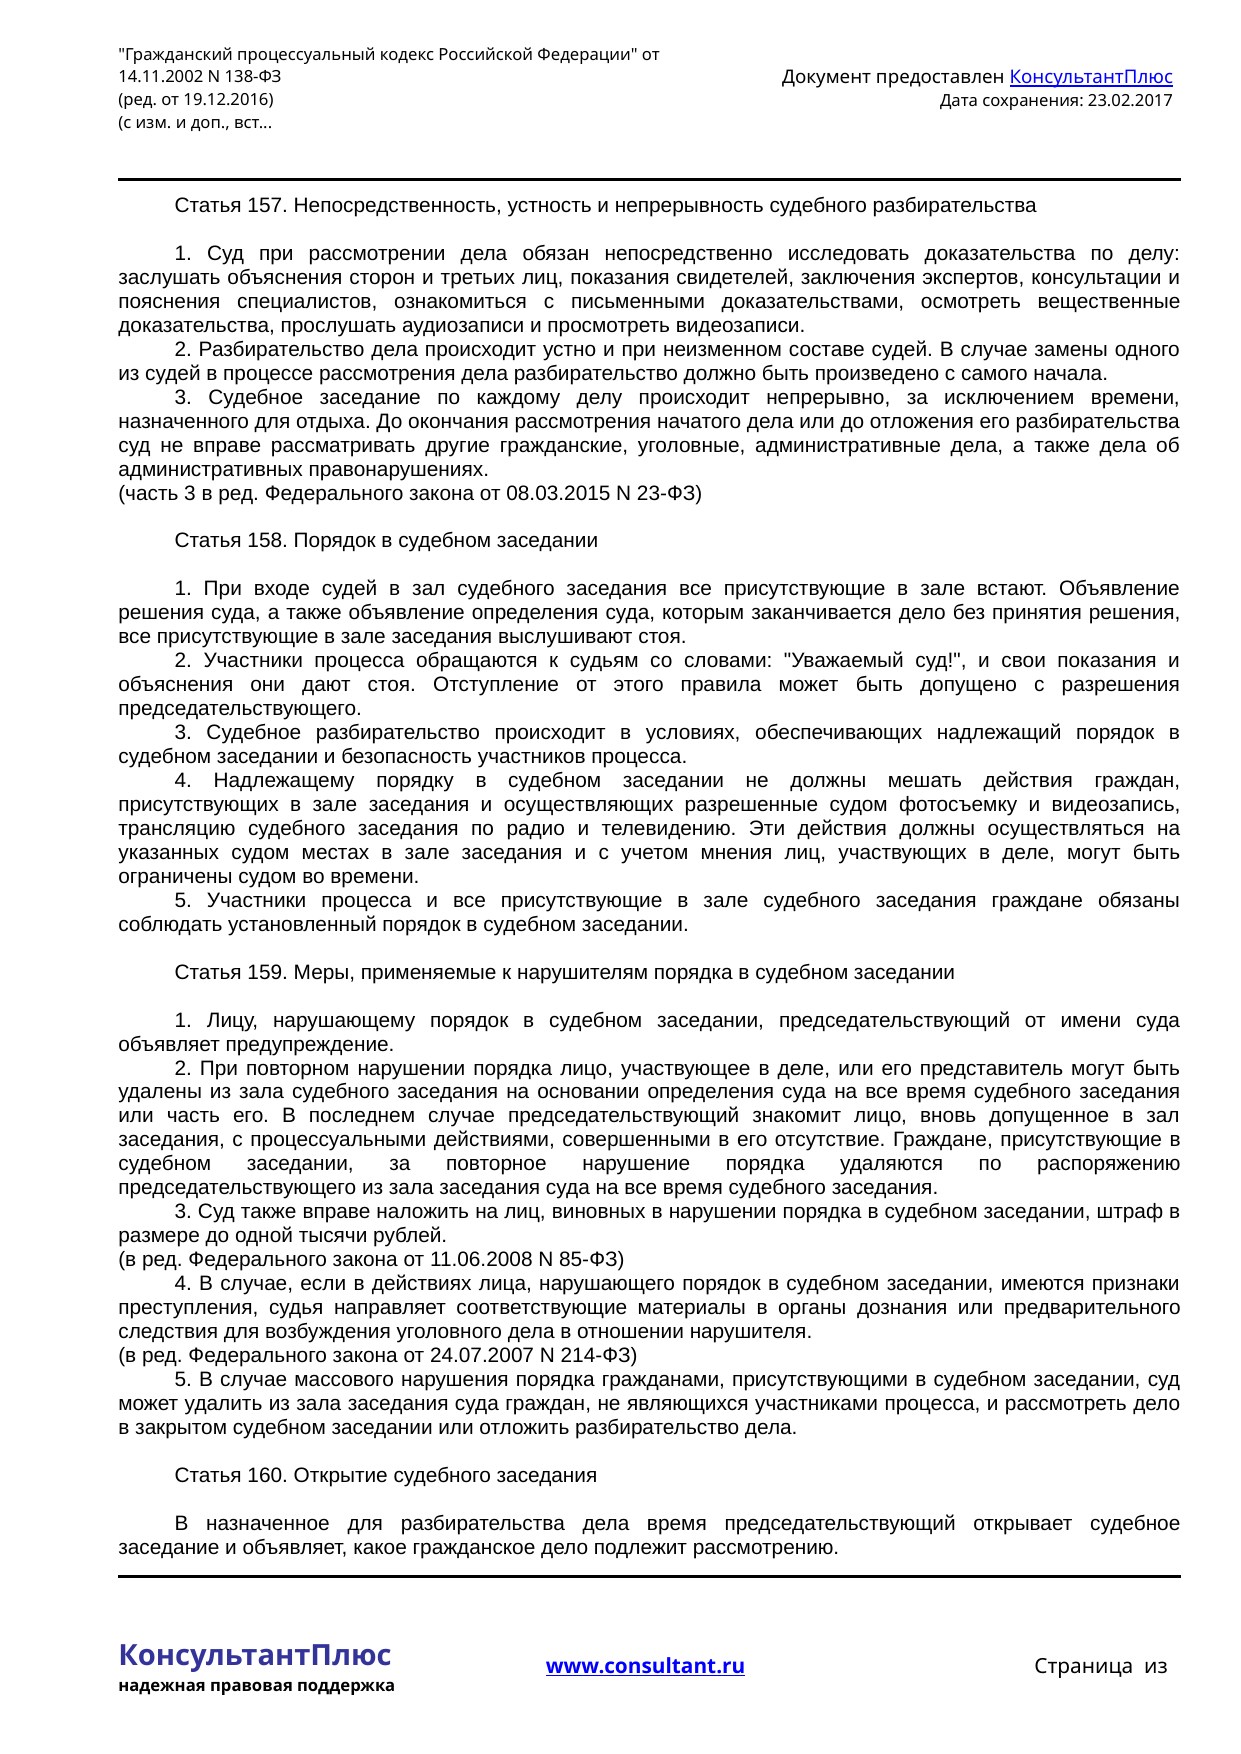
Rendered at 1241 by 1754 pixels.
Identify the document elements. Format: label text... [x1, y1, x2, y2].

subtitle Статья 160. Открытие судебного заседания [118, 1463, 1181, 1487]
subtitle Статья 157. Непосредственность, устность и непрерывность судебного разбирательства [118, 193, 1181, 217]
text (в ред. Федерального закона от 24.07.2007 N 214-ФЗ) [118, 1343, 1181, 1367]
subtitle Статья 158. Порядок в судебном заседании [118, 528, 1181, 552]
text 4. В случае, если в действиях лица, нарушающего порядок в судебном заседании, имеются признаки преступления, судья направляет соответствующие материалы в органы дознания или предварительного следствия для возбуждения уголовного дела в отношении нарушителя. [118, 1271, 1181, 1343]
text (в ред. Федерального закона от 11.06.2008 N 85-ФЗ) [118, 1247, 1181, 1271]
text 3. Судебное разбирательство происходит в условиях, обеспечивающих надлежащий порядок в судебном заседании и безопасность участников процесса. [118, 720, 1181, 768]
text 5. Участники процесса и все присутствующие в зале судебного заседания граждане обязаны соблюдать установленный порядок в судебном заседании. [118, 888, 1181, 936]
text 1. При входе судей в зал судебного заседания все присутствующие в зале встают. Объявление решения суда, а также объявление определения суда, которым заканчивается дело без принятия решения, все присутствующие в зале заседания выслушивают стоя. [118, 576, 1181, 648]
text 1. Лицу, нарушающему порядок в судебном заседании, председательствующий от имени суда объявляет предупреждение. [118, 1007, 1181, 1055]
text 2. При повторном нарушении порядка лицо, участвующее в деле, или его представитель могут быть удалены из зала судебного заседания на основании определения суда на все время судебного заседания или часть его. В последнем случае председательствующий знакомит лицо, вновь допущенное в зал заседания, с процессуальными действиями, совершенными в его отсутствие. Граждане, присутствующие в судебном заседании, за повторное нарушение порядка удаляются по распоряжению председательствующего из зала заседания суда на все время судебного заседания. [118, 1055, 1181, 1199]
text (часть 3 в ред. Федерального закона от 08.03.2015 N 23-ФЗ) [118, 480, 1181, 504]
text 2. Участники процесса обращаются к судьям со словами: "Уважаемый суд!", и свои показания и объяснения они дают стоя. Отступление от этого правила может быть допущено с разрешения председательствующего. [118, 648, 1181, 720]
text 4. Надлежащему порядку в судебном заседании не должны мешать действия граждан, присутствующих в зале заседания и осуществляющих разрешенные судом фотосъемку и видеозапись, трансляцию судебного заседания по радио и телевидению. Эти действия должны осуществляться на указанных судом местах в зале заседания и с учетом мнения лиц, участвующих в деле, могут быть ограничены судом во времени. [118, 768, 1181, 888]
text 3. Судебное заседание по каждому делу происходит непрерывно, за исключением времени, назначенного для отдыха. До окончания рассмотрения начатого дела или до отложения его разбирательства суд не вправе рассматривать другие гражданские, уголовные, административные дела, а также дела об административных правонарушениях. [118, 384, 1181, 480]
text 3. Суд также вправе наложить на лиц, виновных в нарушении порядка в судебном заседании, штраф в размере до одной тысячи рублей. [118, 1199, 1181, 1247]
text 1. Суд при рассмотрении дела обязан непосредственно исследовать доказательства по делу: заслушать объяснения сторон и третьих лиц, показания свидетелей, заключения экспертов, консультации и пояснения специалистов, ознакомиться с письменными доказательствами, осмотреть вещественные доказательства, прослушать аудиозаписи и просмотреть видеозаписи. [118, 241, 1181, 337]
subtitle Статья 159. Меры, применяемые к нарушителям порядка в судебном заседании [118, 959, 1181, 983]
text 2. Разбирательство дела происходит устно и при неизменном составе судей. В случае замены одного из судей в процессе рассмотрения дела разбирательство должно быть произведено с самого начала. [118, 337, 1181, 384]
text 5. В случае массового нарушения порядка гражданами, присутствующими в судебном заседании, суд может удалить из зала заседания суда граждан, не являющихся участниками процесса, и рассмотреть дело в закрытом судебном заседании или отложить разбирательство дела. [118, 1367, 1181, 1439]
text В назначенное для разбирательства дела время председательствующий открывает судебное заседание и объявляет, какое гражданское дело подлежит рассмотрению. [118, 1511, 1181, 1558]
